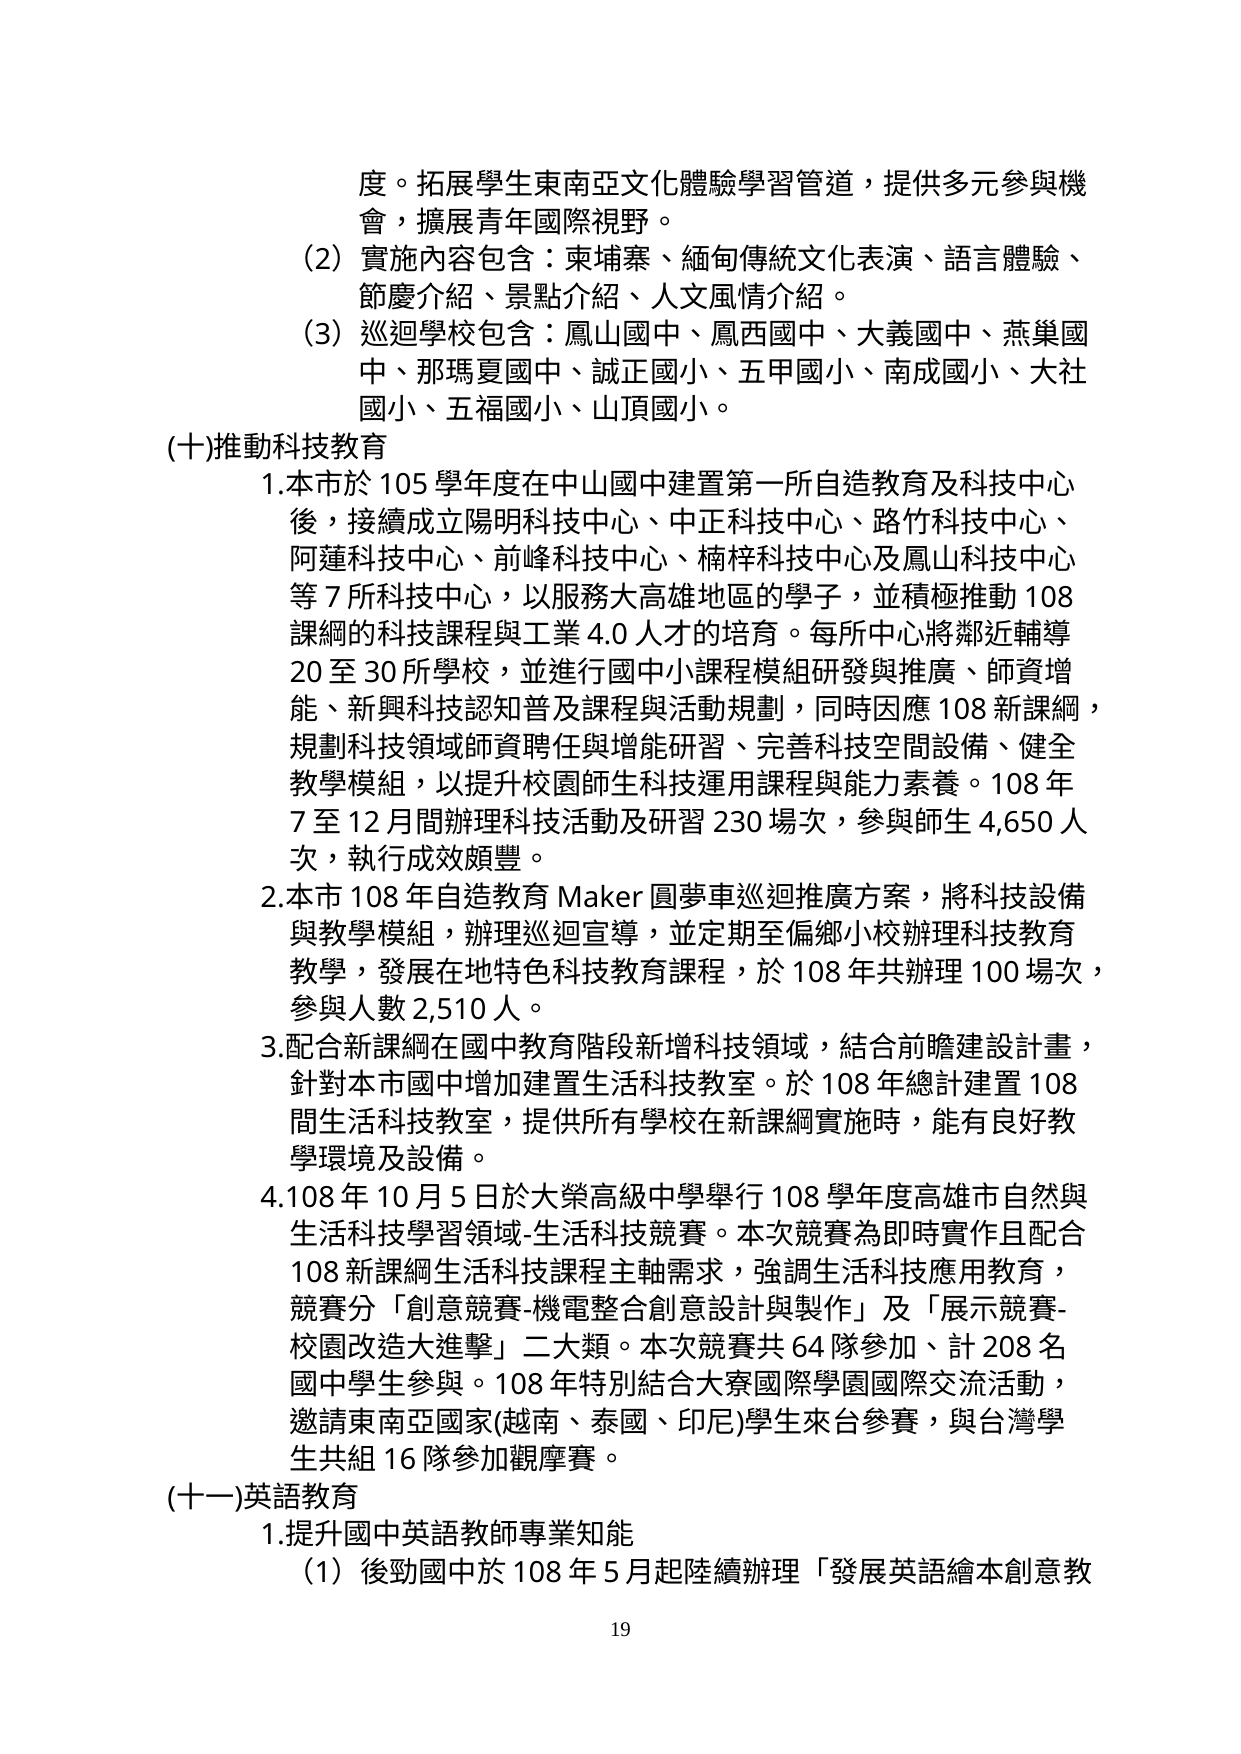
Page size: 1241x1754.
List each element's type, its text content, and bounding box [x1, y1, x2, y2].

text 3.配合新課綱在國中教育階段新增科技領域，結合前瞻建設計畫，針對本市國中增加建置生活科技教室。於108年總計建置108間生活科技教室，提供所有學校在新課綱實施時，能有良好教學環境及設備。 [260, 1027, 1092, 1177]
text （1）後勁國中於108年5月起陸續辦理「發展英語繪本創意教 [285, 1552, 1092, 1589]
text 1.本市於105學年度在中山國中建置第一所自造教育及科技中心後，接續成立陽明科技中心、中正科技中心、路竹科技中心、阿蓮科技中心、前峰科技中心、楠梓科技中心及鳳山科技中心等7所科技中心，以服務大高雄地區的學子，並積極推動108課綱的科技課程與工業4.0人才的培育。每所中心將鄰近輔導20至30所學校，並進行國中小課程模組研發與推廣、師資增能、新興科技認知普及課程與活動規劃，同時因應108新課綱，規劃科技領域師資聘任與增能研習、完善科技空間設備、健全教學模組，以提升校園師生科技運用課程與能力素養。108年7至12月間辦理科技活動及研習230場次，參與師生4,650人次，執行成效頗豐。 [260, 464, 1092, 877]
text 度。拓展學生東南亞文化體驗學習管道，提供多元參與機會，擴展青年國際視野。 [285, 164, 1092, 239]
text 4.108年10月5日於大榮高級中學舉行108學年度高雄市自然與生活科技學習領域-生活科技競賽。本次競賽為即時實作且配合108新課綱生活科技課程主軸需求，強調生活科技應用教育，競賽分「創意競賽-機電整合創意設計與製作」及「展示競賽-校園改造大進擊」二大類。本次競賽共64隊參加、計208名國中學生參與。108年特別結合大寮國際學園國際交流活動，邀請東南亞國家(越南、泰國、印尼)學生來台參賽，與台灣學生共組16隊參加觀摩賽。 [260, 1177, 1092, 1477]
text （3）巡迴學校包含：鳳山國中、鳳西國中、大義國中、燕巢國中、那瑪夏國中、誠正國小、五甲國小、南成國小、大社國小、五福國小、山頂國小。 [285, 314, 1092, 427]
text 1.提升國中英語教師專業知能 [260, 1514, 1092, 1552]
text (十一)英語教育 [148, 1477, 1092, 1514]
text （2）實施內容包含：柬埔寨、緬甸傳統文化表演、語言體驗、節慶介紹、景點介紹、人文風情介紹。 [285, 239, 1092, 314]
text (十)推動科技教育 [148, 427, 1092, 464]
text 2.本市108年自造教育Maker圓夢車巡迴推廣方案，將科技設備與教學模組，辦理巡迴宣導，並定期至偏鄉小校辦理科技教育教學，發展在地特色科技教育課程，於108年共辦理100場次，參與人數2,510人。 [260, 877, 1092, 1027]
